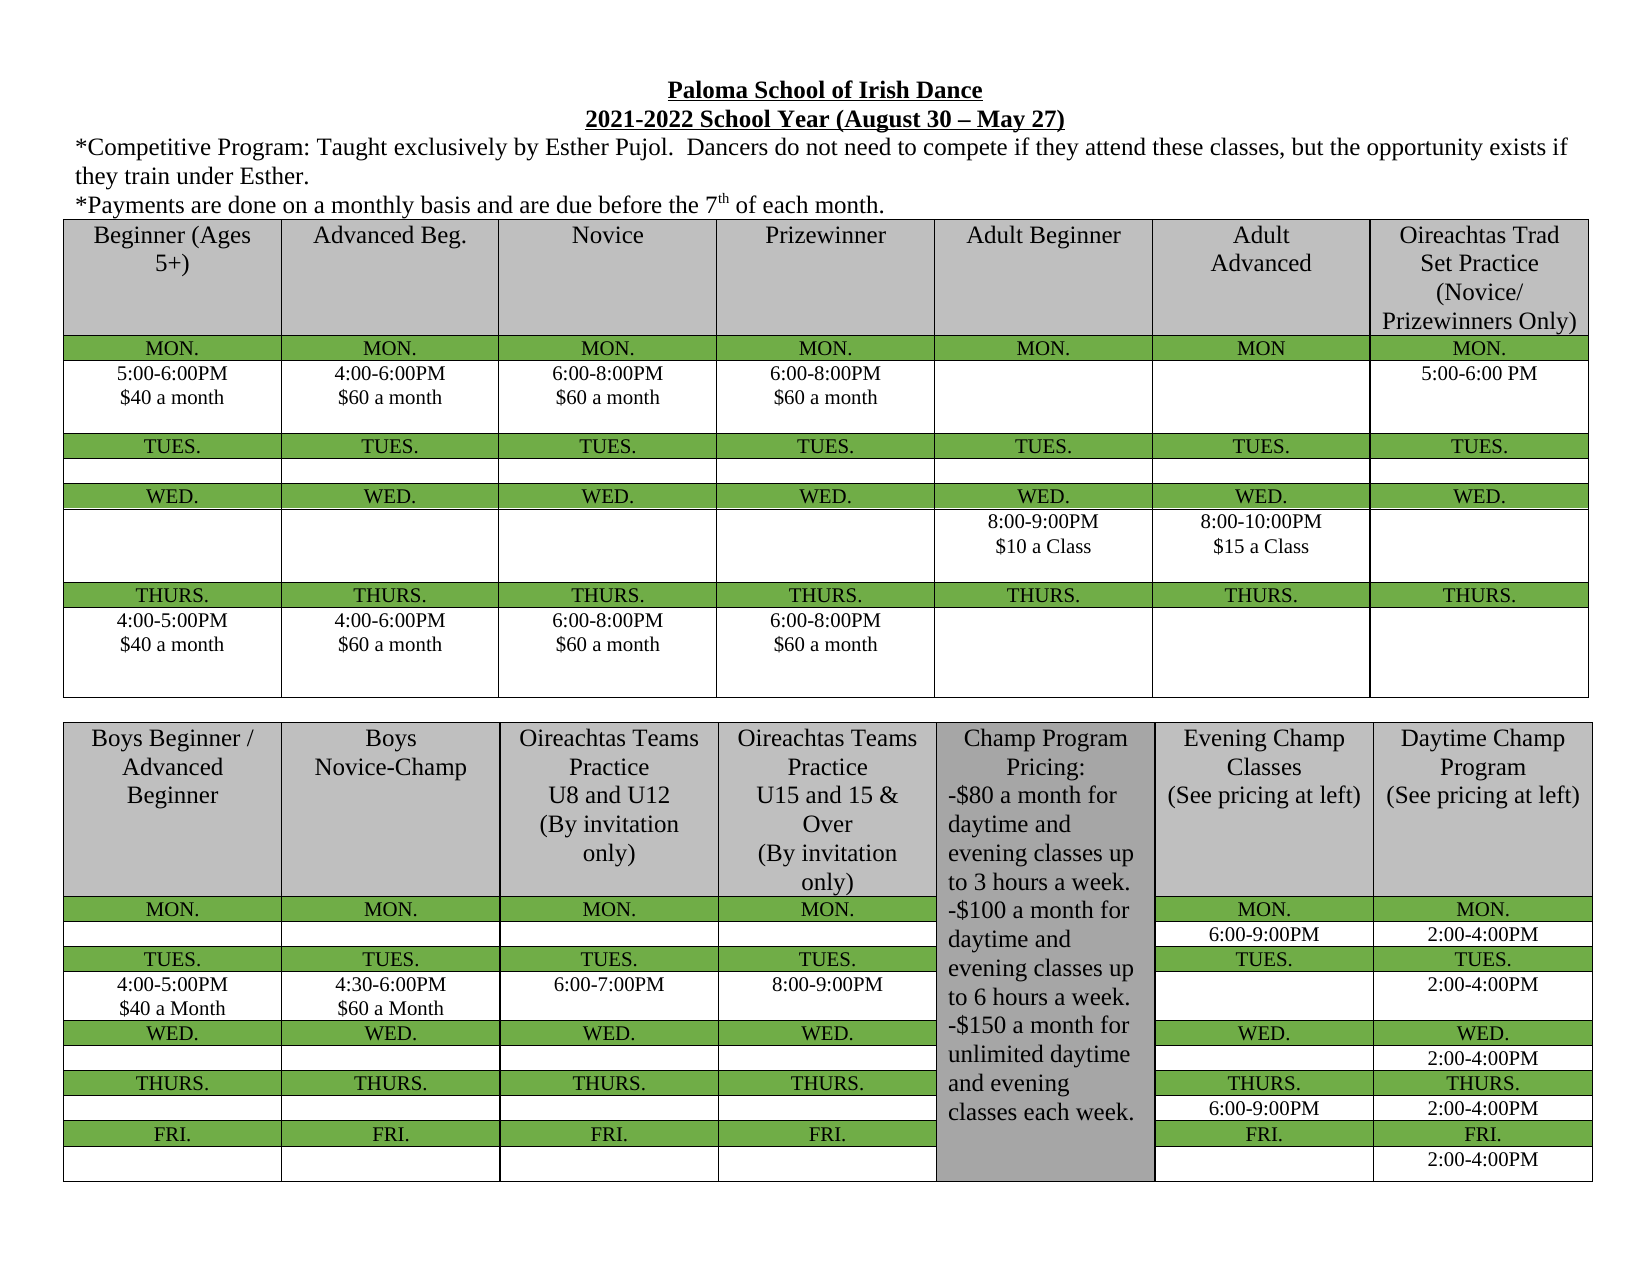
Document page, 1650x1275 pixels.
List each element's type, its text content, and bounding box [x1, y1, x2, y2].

table_cell THURS. [719, 1071, 936, 1095]
table_cell 6:00-8:00PM $60 a month [499, 608, 716, 697]
table_cell TUES. [501, 947, 718, 971]
table_cell 4:00-5:00PM $40 a Month [64, 972, 281, 1020]
table_cell [1153, 608, 1369, 697]
table_cell [935, 608, 1152, 697]
table_cell WED. [499, 484, 716, 508]
table_cell WED. [1371, 484, 1588, 508]
table_cell TUES. [1371, 434, 1588, 458]
table_header Advanced Beg. [282, 220, 498, 335]
table_cell [64, 922, 281, 946]
table_cell MON. [501, 897, 718, 921]
table_cell WED. [64, 484, 281, 508]
table_cell [1371, 459, 1588, 483]
table_cell [501, 1046, 718, 1070]
table_cell [282, 1046, 499, 1070]
table_cell THURS. [282, 583, 498, 607]
table_cell [64, 510, 281, 582]
table_cell [717, 510, 934, 582]
text *Payments are done on a monthly basis and are due before the 7th of each month. [75, 190, 1575, 219]
table_cell [282, 922, 499, 946]
table_cell 2:00-4:00PM [1374, 922, 1592, 946]
table_cell [717, 459, 934, 483]
table_cell THURS. [1374, 1071, 1592, 1095]
table_cell TUES. [1374, 947, 1592, 971]
table_cell TUES. [935, 434, 1152, 458]
table_cell 5:00-6:00 PM [1371, 361, 1588, 433]
table_cell FRI. [1374, 1121, 1592, 1146]
table_cell WED. [282, 484, 498, 508]
text 2021-2022 School Year (August 30 – May 27) [75, 104, 1575, 132]
table_cell [499, 510, 716, 582]
table_cell MON. [935, 336, 1152, 360]
table_header Adult Beginner [935, 220, 1152, 335]
table_cell [719, 1147, 936, 1181]
table_cell MON. [282, 336, 498, 360]
table_cell [501, 1096, 718, 1120]
table_cell [1156, 1046, 1373, 1070]
table_cell 6:00-9:00PM [1156, 1096, 1373, 1120]
table_cell [935, 459, 1152, 483]
table_header Champ Program Pricing: -$80 a month for daytime and evening classes up to 3 hours a week. -$100 a month for daytime and evening classes up to 6 hours a week. -$150 a month for unlimited daytime and evening classes each week. [937, 723, 1154, 1181]
table_header Prizewinner [717, 220, 934, 335]
table_cell MON. [717, 336, 934, 360]
table_cell WED. [64, 1021, 281, 1045]
table_cell TUES. [282, 434, 498, 458]
table_header Beginner (Ages 5+) [64, 220, 281, 335]
table_cell WED. [1153, 484, 1369, 508]
table_cell 2:00-4:00PM [1374, 1096, 1592, 1120]
table_header Daytime Champ Program (See pricing at left) [1374, 723, 1592, 896]
table_cell 4:00-5:00PM $40 a month [64, 608, 281, 697]
table_cell WED. [719, 1021, 936, 1045]
table_cell [1156, 972, 1373, 1020]
table_cell 6:00-8:00PM $60 a month [717, 608, 934, 697]
table_cell [282, 459, 498, 483]
table_cell WED. [935, 484, 1152, 508]
table_cell TUES. [719, 947, 936, 971]
table_cell TUES. [64, 947, 281, 971]
table_cell FRI. [501, 1121, 718, 1146]
table_header Adult Advanced [1153, 220, 1369, 335]
table_cell MON. [64, 897, 281, 921]
table_cell [1153, 459, 1369, 483]
table_cell MON. [1371, 336, 1588, 360]
table_cell FRI. [64, 1121, 281, 1146]
table_cell FRI. [719, 1121, 936, 1146]
table_cell TUES. [499, 434, 716, 458]
table_cell [1156, 1147, 1373, 1181]
table_cell [1153, 361, 1369, 433]
table_cell MON. [282, 897, 499, 921]
table_cell FRI. [282, 1121, 499, 1146]
table_cell WED. [1374, 1021, 1592, 1045]
table_cell TUES. [1153, 434, 1369, 458]
table_cell FRI. [1156, 1121, 1373, 1146]
table_cell [64, 1096, 281, 1120]
table_cell 8:00-9:00PM $10 a Class [935, 510, 1152, 582]
table_cell 4:00-6:00PM $60 a month [282, 608, 498, 697]
table_cell TUES. [1156, 947, 1373, 971]
table_cell [1371, 510, 1588, 582]
table_cell 4:30-6:00PM $60 a Month [282, 972, 499, 1020]
table_header Evening Champ Classes (See pricing at left) [1156, 723, 1373, 896]
table_cell THURS. [499, 583, 716, 607]
table_cell MON. [1156, 897, 1373, 921]
table_cell MON. [499, 336, 716, 360]
table_cell 6:00-8:00PM $60 a month [499, 361, 716, 433]
table_cell THURS. [935, 583, 1152, 607]
table_cell [719, 1096, 936, 1120]
table_cell 2:00-4:00PM [1374, 1147, 1592, 1181]
table_cell 8:00-10:00PM $15 a Class [1153, 510, 1369, 582]
table_cell THURS. [282, 1071, 499, 1095]
table_cell [64, 459, 281, 483]
table_cell TUES. [64, 434, 281, 458]
table_cell [499, 459, 716, 483]
table_cell [935, 361, 1152, 433]
table_cell [64, 1147, 281, 1181]
table_cell [282, 1096, 499, 1120]
table_cell THURS. [64, 583, 281, 607]
table_cell WED. [501, 1021, 718, 1045]
table_cell [282, 1147, 499, 1181]
text *Competitive Program: Taught exclusively by Esther Pujol. Dancers do not need to compete if they attend these classes, but the opportunity exists if they train under Esther. [75, 132, 1575, 190]
table_header Boys Beginner / Advanced Beginner [64, 723, 281, 896]
table_cell [1371, 608, 1588, 697]
table_cell [501, 1147, 718, 1181]
table_cell MON [1153, 336, 1369, 360]
table_cell THURS. [1156, 1071, 1373, 1095]
table_cell WED. [717, 484, 934, 508]
table_cell THURS. [1371, 583, 1588, 607]
table_cell THURS. [501, 1071, 718, 1095]
table_cell WED. [1156, 1021, 1373, 1045]
table_cell 2:00-4:00PM [1374, 972, 1592, 1020]
table_header Boys Novice-Champ [282, 723, 499, 896]
table_cell WED. [282, 1021, 499, 1045]
table_cell 4:00-6:00PM $60 a month [282, 361, 498, 433]
table_cell MON. [1374, 897, 1592, 921]
table_cell MON. [719, 897, 936, 921]
table_cell 6:00-7:00PM [501, 972, 718, 1020]
table_cell [719, 922, 936, 946]
table_cell MON. [64, 336, 281, 360]
table_cell 2:00-4:00PM [1374, 1046, 1592, 1070]
table_header Oireachtas Teams Practice U8 and U12 (By invitation only) [501, 723, 718, 896]
table_cell 8:00-9:00PM [719, 972, 936, 1020]
table_cell 6:00-9:00PM [1156, 922, 1373, 946]
table_cell THURS. [1153, 583, 1369, 607]
table_cell TUES. [282, 947, 499, 971]
table_cell [64, 1046, 281, 1070]
table_cell 5:00-6:00PM $40 a month [64, 361, 281, 433]
table_cell [719, 1046, 936, 1070]
table_cell THURS. [717, 583, 934, 607]
table_cell THURS. [64, 1071, 281, 1095]
table_cell TUES. [717, 434, 934, 458]
table_cell [282, 510, 498, 582]
table_header Novice [499, 220, 716, 335]
text Paloma School of Irish Dance [75, 75, 1575, 104]
table_header Oireachtas Trad Set Practice (Novice/ Prizewinners Only) [1371, 220, 1588, 335]
table_cell [501, 922, 718, 946]
table_header Oireachtas Teams Practice U15 and 15 & Over (By invitation only) [719, 723, 936, 896]
table_cell 6:00-8:00PM $60 a month [717, 361, 934, 433]
